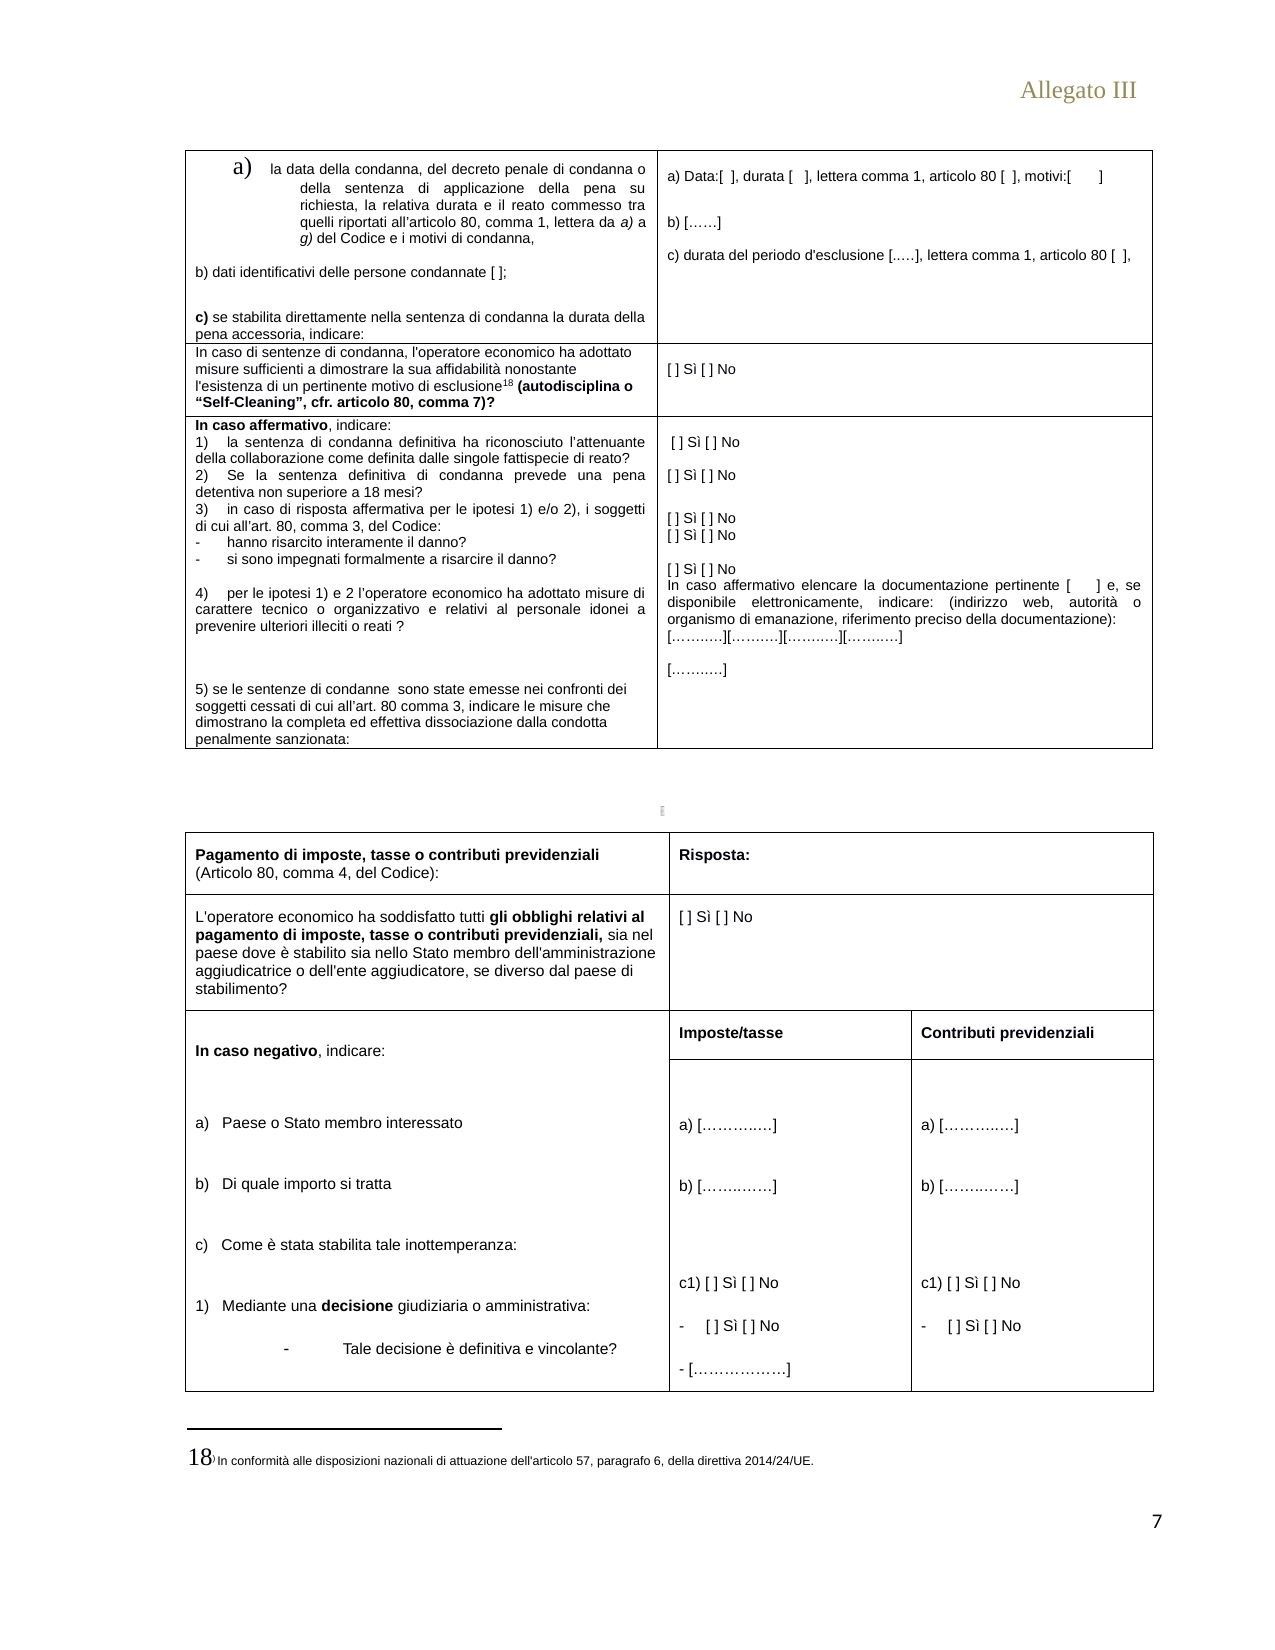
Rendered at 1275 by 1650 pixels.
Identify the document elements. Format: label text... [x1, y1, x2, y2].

text B: MOTIVI LEGATI AL PAGAMENTO DI IMPOSTE O CONTRIBUTI PREVIDENZIALI [187, 803, 1137, 820]
table_cell L'operatore economico ha soddisfatto tutti gli obblighi relativi al pagamento di imposte, tasse o contributi previdenziali, sia nel paese dove è stabilito sia nello Stato membro dell'amministrazione aggiudicatrice o dell'ente aggiudicatore, se diverso dal paese di stabilimento? [186, 895, 669, 1010]
table_cell [ ] Sì [ ] No [670, 895, 1153, 1010]
table_cell Contributi previdenziali [912, 1011, 1153, 1059]
table_header Pagamento di imposte, tasse o contributi previdenziali (Articolo 80, comma 4, del Codice): [186, 833, 669, 894]
table_cell a) [………..…] b) [……..……] c1) [ ] Sì [ ] No - [ ] Sì [ ] No - [………………] - [………………] c2) [………….…] d) [ ] Sì [ ] No In caso affermativo, fornire informazioni dettagliate: [……] [670, 1060, 911, 1391]
table_cell In caso affermativo, indicare: 1) la sentenza di condanna definitiva ha riconosciuto l’attenuante della collaborazione come definita dalle singole fattispecie di reato? 2) Se la sentenza definitiva di condanna prevede una pena detentiva non superiore a 18 mesi? 3) in caso di risposta affermativa per le ipotesi 1) e/o 2), i soggetti di cui all’art. 80, comma 3, del Codice: - hanno risarcito interamente il danno? - si sono impegnati formalmente a risarcire il danno? 4) per le ipotesi 1) e 2 l’operatore economico ha adottato misure di carattere tecnico o organizzativo e relativi al personale idonei a prevenire ulteriori illeciti o reati ? 5) se le sentenze di condanne sono state emesse nei confronti dei soggetti cessati di cui all’art. 80 comma 3, indicare le misure che dimostrano la completa ed effettiva dissociazione dalla condotta penalmente sanzionata: [186, 417, 657, 748]
table_cell In caso di sentenze di condanna, l'operatore economico ha adottato misure sufficienti a dimostrare la sua affidabilità nonostante l'esistenza di un pertinente motivo di esclusione (autodisciplina o “Self-Cleaning”, cfr. articolo 80, comma 7)? [186, 344, 657, 416]
table_header Risposta: [670, 833, 1153, 894]
table_cell [ ] Sì [ ] No [ ] Sì [ ] No [ ] Sì [ ] No [ ] Sì [ ] No [ ] Sì [ ] No In caso affermativo elencare la documentazione pertinente [ ] e, se disponibile elettronicamente, indicare: (indirizzo web, autorità o organismo di emanazione, riferimento preciso della documentazione): [……..…][…….…][……..…][……..…] [……..…] [658, 417, 1152, 748]
table_cell a) [………..…] b) [……..……] c1) [ ] Sì [ ] No - [ ] Sì [ ] No - [………………] - [………………] c2) [………….…] d) [ ] Sì [ ] No In caso affermativo, fornire informazioni dettagliate: [……] [912, 1060, 1153, 1391]
table_cell [ ] Sì [ ] No [658, 344, 1152, 416]
table_cell a) Data:[ ], durata [ ], lettera comma 1, articolo 80 [ ], motivi:[ ] b) [……] c) durata del periodo d'esclusione [..…], lettera comma 1, articolo 80 [ ], [658, 151, 1152, 343]
table_cell Imposte/tasse [670, 1011, 911, 1059]
table_cell In caso affermativo, indicare (): la data della condanna, del decreto penale di condanna o della sentenza di applicazione della pena su richiesta, la relativa durata e il reato commesso tra quelli riportati all’articolo 80, comma 1, lettera da a) a g) del Codice e i motivi di condanna, b) dati identificativi delle persone condannate [ ]; c) se stabilita direttamente nella sentenza di condanna la durata della pena accessoria, indicare: [186, 151, 657, 343]
table_cell In caso negativo, indicare: a) Paese o Stato membro interessato b) Di quale importo si tratta c) Come è stata stabilita tale inottemperanza: 1) Mediante una decisione giudiziaria o amministrativa: Tale decisione è definitiva e vincolante? Indicare la data della sentenza di condanna o della decisione. Nel caso di una sentenza di condanna, se stabilita direttamente nella sentenza di condanna, la durata del periodo d'esclusione: 2) In altro modo? Specificare: d) L'operatore economico ha ottemperato od ottempererà ai suoi obblighi, pagando o impegnandosi in modo vincolante a pagare le imposte, le tasse o i contributi previdenziali dovuti, compresi eventuali interessi o multe, avendo effettuato il pagamento o formalizzato l’impegno prima della scadenza del termine per la presentazione della domanda (articolo 80 comma 4, ultimo periodo, del Codice)? [186, 1011, 669, 1391]
